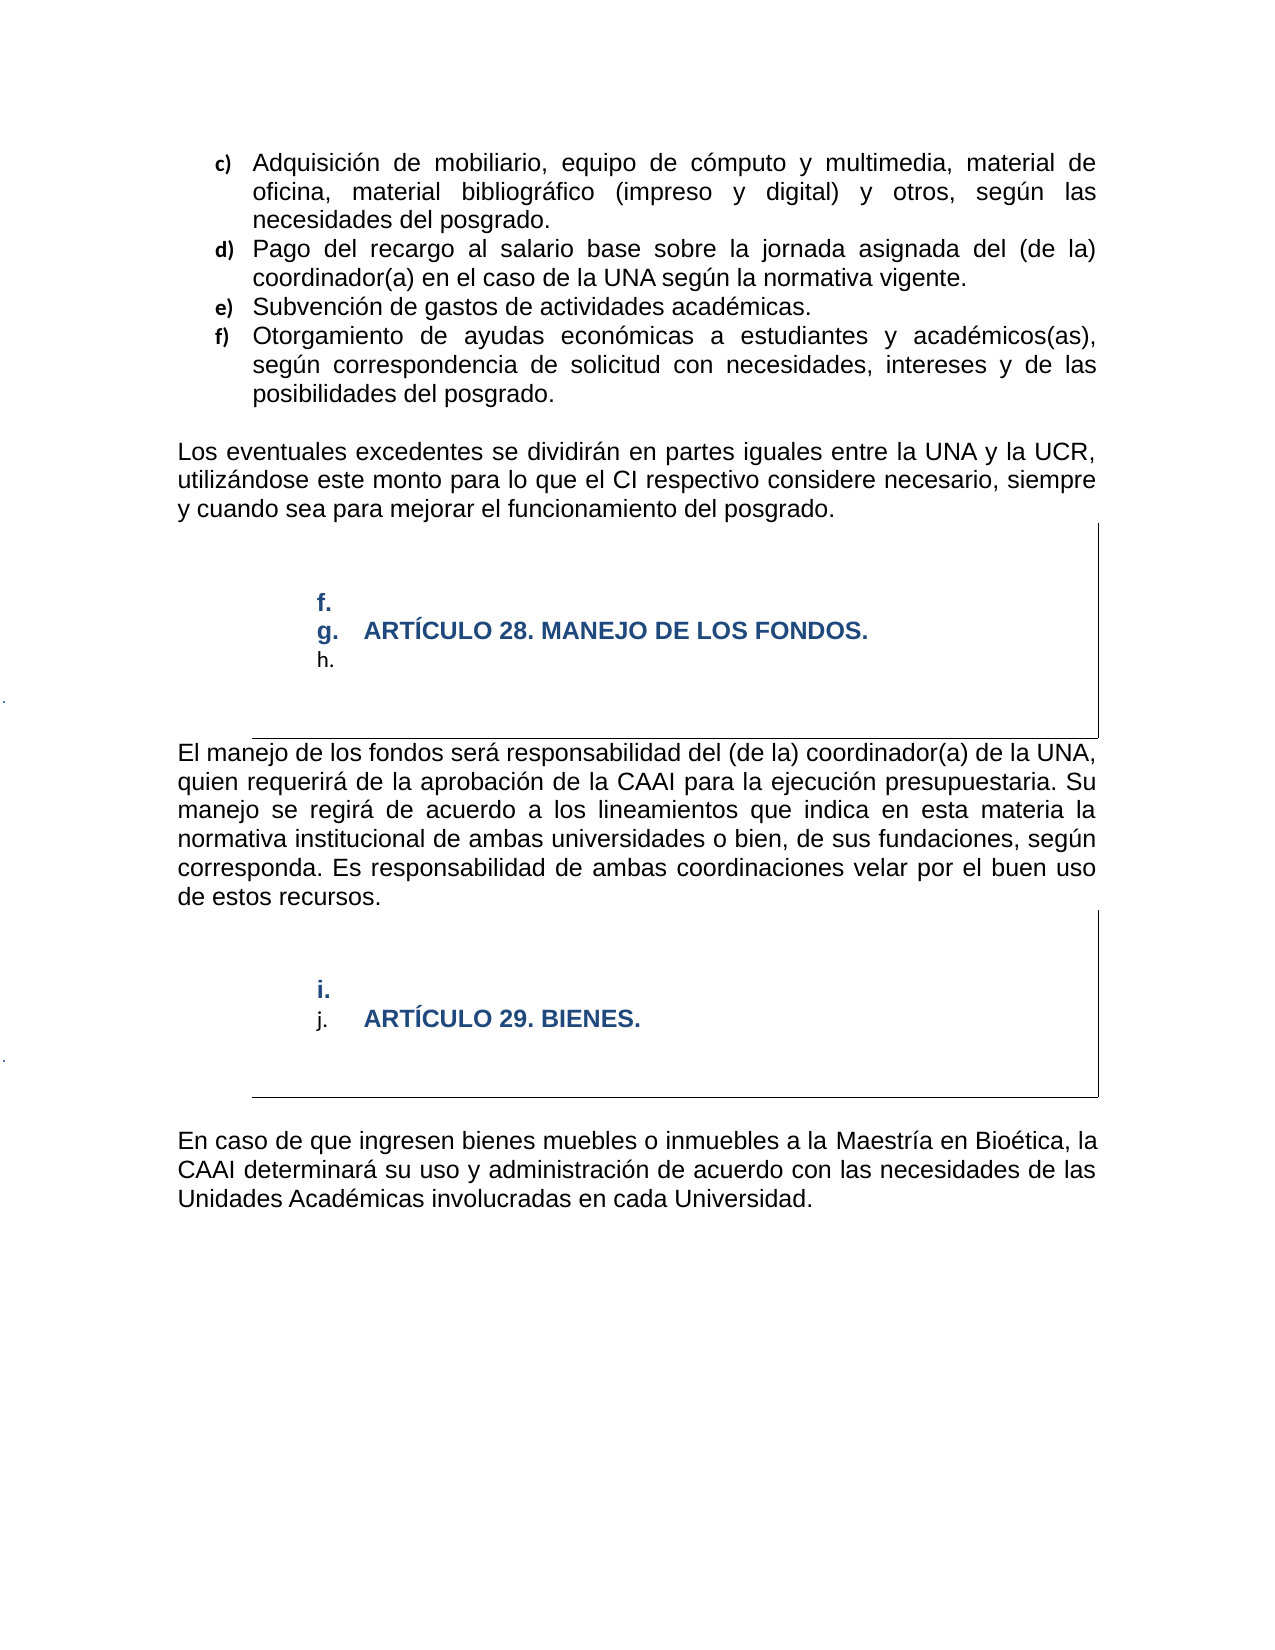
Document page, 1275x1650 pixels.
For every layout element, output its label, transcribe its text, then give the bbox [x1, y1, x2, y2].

list Otorgamiento de ayudas económicas a estudiantes y académicos(as), según correspondencia de solicitud con necesidades, intereses y de las posibilidades del posgrado. [215, 321, 1098, 408]
text En caso de que ingresen bienes muebles o inmuebles a la Maestría en Bioética, la CAAI determinará su uso y administración de acuerdo con las necesidades de las Unidades Académicas involucradas en cada Universidad. [177, 1126, 1098, 1212]
text El manejo de los fondos será responsabilidad del (de la) coordinador(a) de la UNA, quien requerirá de la aprobación de la CAAI para la ejecución presupuestaria. Su manejo se regirá de acuerdo a los lineamientos que indica en esta materia la normativa institucional de ambas universidades o bien, de sus fundaciones, según corresponda. Es responsabilidad de ambas coordinaciones velar por el buen uso de estos recursos. [177, 738, 1098, 910]
subtitle ARTÍCULO 28. MANEJO DE LOS FONDOS. [252, 616, 1098, 645]
list Subvención de gastos de actividades académicas. [215, 292, 1098, 321]
text Los eventuales excedentes se dividirán en partes iguales entre la UNA y la UCR, utilizándose este monto para lo que el CI respectivo considere necesario, siempre y cuando sea para mejorar el funcionamiento del posgrado. [177, 437, 1098, 523]
list Pago del recargo al salario base sobre la jornada asignada del (de la) coordinador(a) en el caso de la UNA según la normativa vigente. [215, 234, 1098, 292]
list Adquisición de mobiliario, equipo de cómputo y multimedia, material de oficina, material bibliográfico (impreso y digital) y otros, según las necesidades del posgrado. [215, 148, 1098, 234]
subtitle ARTÍCULO 29. BIENES. [252, 1003, 1098, 1097]
